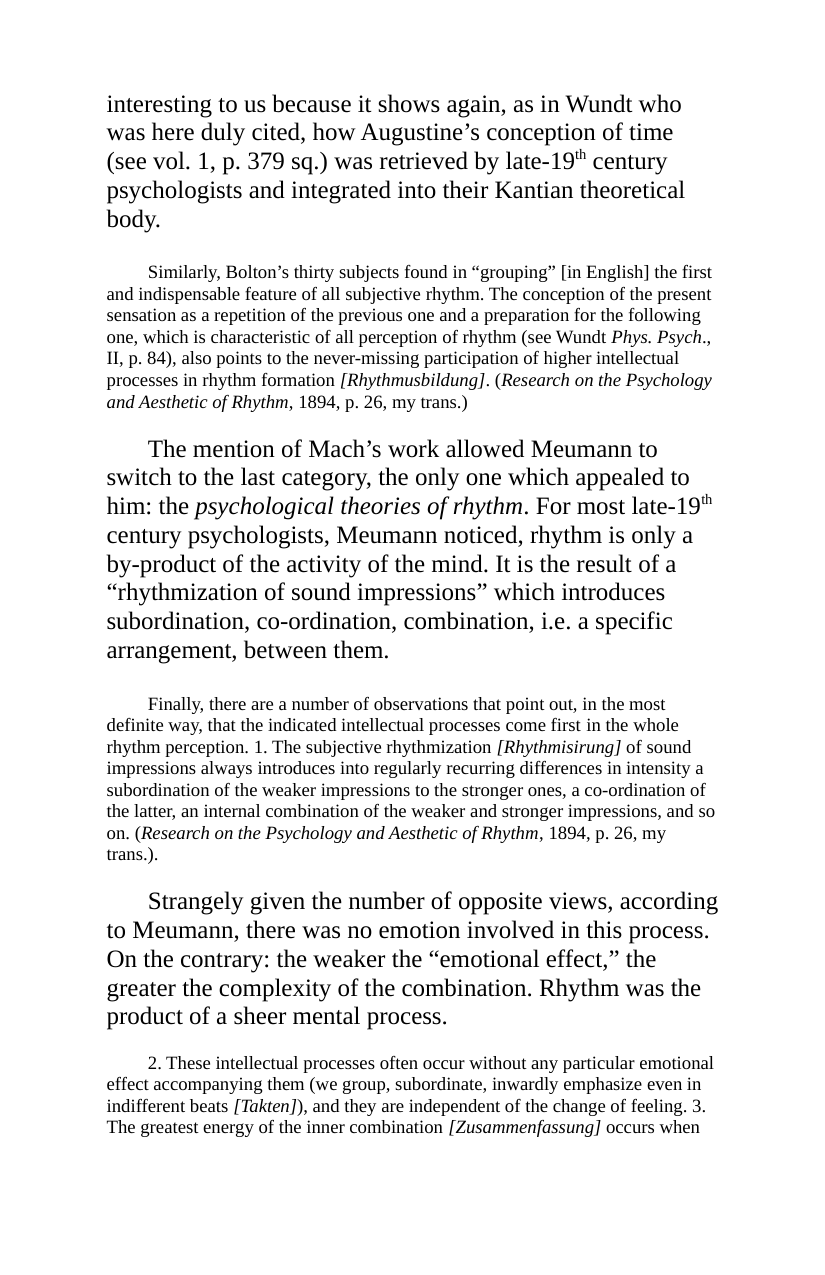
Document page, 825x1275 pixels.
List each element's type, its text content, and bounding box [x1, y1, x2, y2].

text interesting to us because it shows again, as in Wundt who was here duly cited, how Augustine’s conception of time (see vol. 1, p. 379 sq.) was retrieved by late-19th century psychologists and integrated into their Kantian theoretical body. [106, 89, 719, 232]
text Similarly, Bolton’s thirty subjects found in “grouping” [in English] the first and indispensable feature of all subjective rhythm. The conception of the present sensation as a repetition of the previous one and a preparation for the following one, which is characteristic of all perception of rhythm (see Wundt Phys. Psych., II, p. 84), also points to the never-missing participation of higher intellectual processes in rhythm formation [Rhythmusbildung]. (Research on the Psychology and Aesthetic of Rhythm, 1894, p. 26, my trans.) [106, 261, 719, 412]
text Finally, there are a number of observations that point out, in the most definite way, that the indicated intellectual processes come first in the whole rhythm perception. 1. The subjective rhythmization [Rhythmisirung] of sound impressions always introduces into regularly recurring differences in intensity a subordination of the weaker impressions to the stronger ones, a co-ordination of the latter, an internal combination of the weaker and stronger impressions, and so on. (Research on the Psychology and Aesthetic of Rhythm, 1894, p. 26, my trans.). [106, 692, 719, 865]
text 2. These intellectual processes often occur without any particular emotional effect accompanying them (we group, subordinate, inwardly emphasize even in indifferent beats [Takten]), and they are independent of the change of feeling. 3. The greatest energy of the inner combination [Zusammenfassung] occurs when [106, 1052, 719, 1138]
text Strangely given the number of opposite views, according to Meumann, there was no emotion involved in this process. On the contrary: the weaker the “emotional effect,” the greater the complexity of the combination. Rhythm was the product of a sheer mental process. [106, 886, 719, 1030]
text The mention of Mach’s work allowed Meumann to switch to the last category, the only one which appealed to him: the psychological theories of rhythm. For most late-19th century psychologists, Meumann noticed, rhythm is only a by-product of the activity of the mind. It is the result of a “rhythmization of sound impressions” which introduces subordination, co-ordination, combination, i.e. a specific arrangement, between them. [106, 434, 719, 664]
